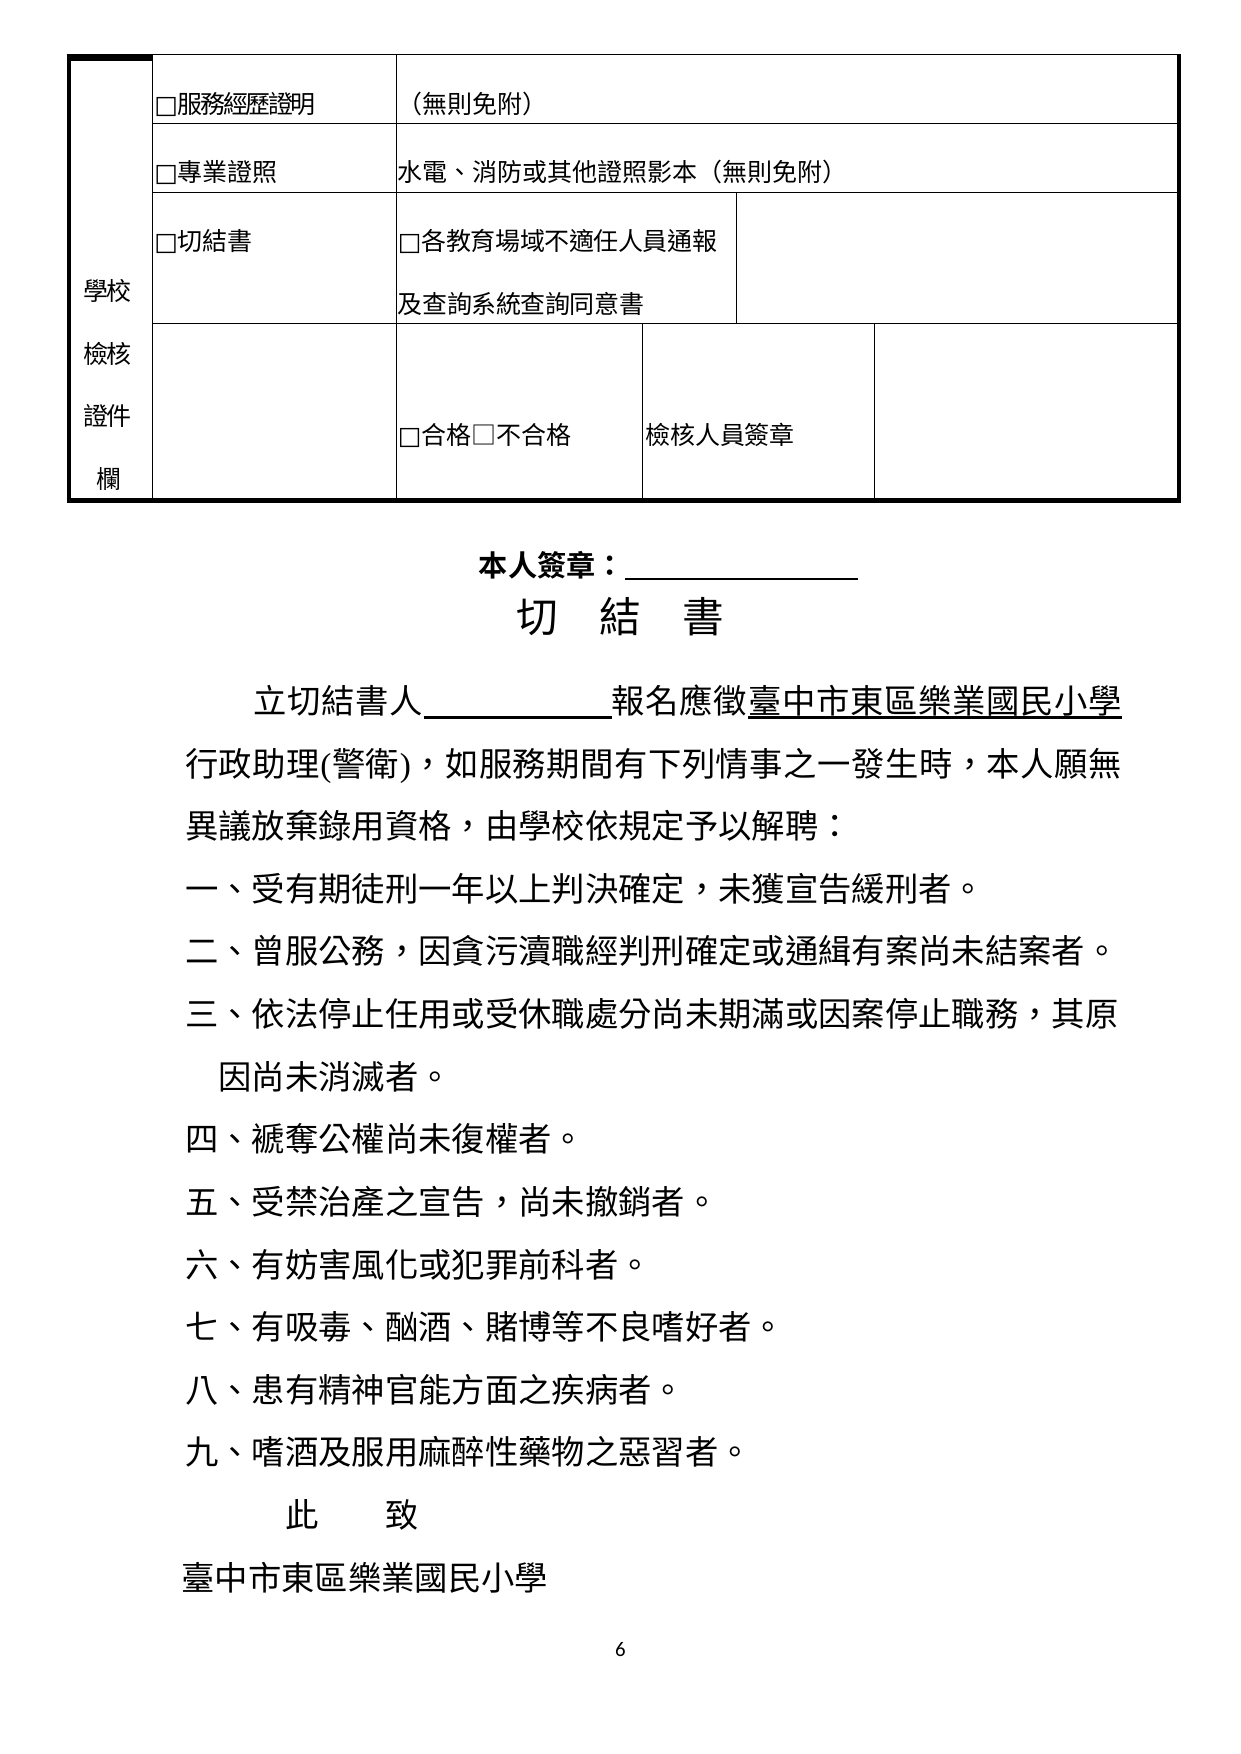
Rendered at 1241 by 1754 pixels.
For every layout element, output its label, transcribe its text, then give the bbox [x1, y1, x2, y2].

text 六、有妨害風化或犯罪前科者。 [185, 1238, 1122, 1287]
text 此 致 [118, 1489, 1122, 1537]
text 八、患有精神官能方面之疾病者。 [185, 1363, 1122, 1412]
table_cell （無則免附） [397, 55, 1177, 123]
table_cell □合格□不合格 [397, 324, 642, 498]
table_cell [737, 193, 1177, 323]
text 一、受有期徒刑一年以上判決確定，未獲宣告緩刑者。 [185, 863, 1122, 911]
text 二、曾服公務，因貪污瀆職經判刑確定或通緝有案尚未結案者。 [185, 925, 1122, 973]
table_cell □各教育場域不適任人員通報及查詢系統查詢同意書 [397, 193, 736, 323]
text 立切結書人 報名應徵臺中市東區樂業國民小學行政助理(警衛)，如服務期間有下列情事之一發生時，本人願無異議放棄錄用資格，由學校依規定予以解聘： [185, 675, 1122, 848]
text 五、受禁治產之宣告，尚未撤銷者。 [185, 1176, 1122, 1224]
table_cell [153, 324, 396, 498]
table_cell [875, 324, 1177, 498]
text 三、依法停止任用或受休職處分尚未期滿或因案停止職務，其原 [185, 988, 1122, 1036]
text 切 結 書 [118, 584, 1122, 644]
text 本人簽章： [118, 522, 1131, 584]
text 七、有吸毒、酗酒、賭博等不良嗜好者。 [185, 1301, 1122, 1349]
text 四、褫奪公權尚未復權者。 [185, 1113, 1122, 1161]
table_cell □切結書 [153, 193, 396, 323]
table_cell 學校檢核證件 欄 [71, 61, 152, 498]
table_cell □服務經歷證明 [153, 55, 396, 123]
table_cell □專業證照 [153, 124, 396, 192]
text 九、嗜酒及服用麻醉性藥物之惡習者。 [185, 1426, 1122, 1474]
table_cell 檢核人員簽章 [643, 324, 874, 498]
text 因尚未消滅者。 [185, 1051, 1122, 1099]
text 臺中市東區樂業國民小學 [118, 1551, 1122, 1599]
table_cell 水電、消防或其他證照影本（無則免附） [397, 124, 1177, 192]
